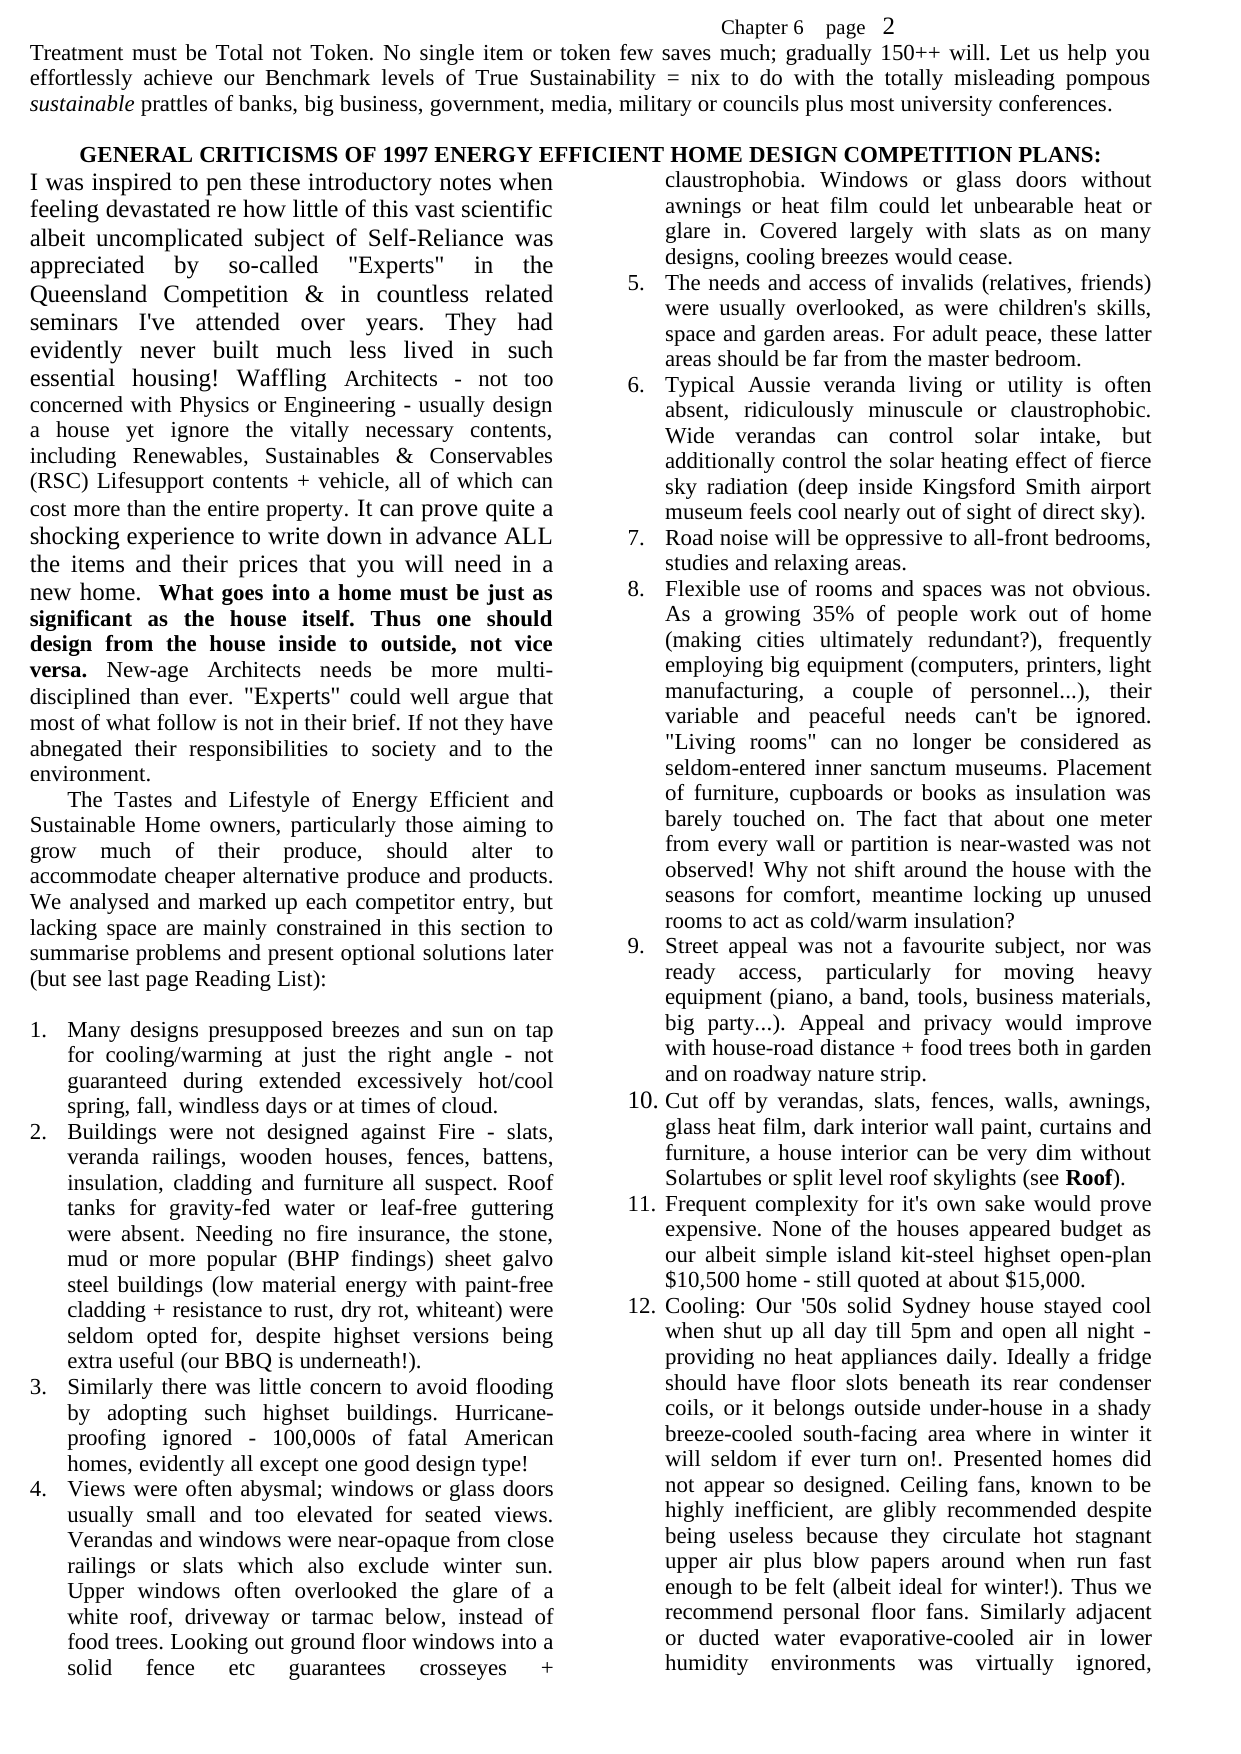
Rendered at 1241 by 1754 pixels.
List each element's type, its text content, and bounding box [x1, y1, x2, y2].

list Typical Aussie veranda living or utility is often absent, ridiculously minuscule or claustrophobic. Wide verandas can control solar intake, but additionally control the solar heating effect of fierce sky radiation (deep inside Kingsford Smith airport museum feels cool nearly out of sight of direct sky). [627, 372, 1152, 525]
list claustrophobia. Windows or glass doors without awnings or heat film could let unbearable heat or glare in. Covered largely with slats as on many designs, cooling breezes would cease. [627, 167, 1152, 269]
list Street appeal was not a favourite subject, nor was ready access, particularly for moving heavy equipment (piano, a band, tools, business materials, big party...). Appeal and privacy would improve with house-road distance + food trees both in garden and on roadway nature strip. [627, 933, 1152, 1086]
list Cut off by verandas, slats, fences, walls, awnings, glass heat film, dark interior wall paint, curtains and furniture, a house interior can be very dim without Solartubes or split level roof skylights (see Roof). [627, 1086, 1152, 1191]
list Many designs presupposed breezes and sun on tap for cooling/warming at just the right angle - not guaranteed during extended excessively hot/cool spring, fall, windless days or at times of cloud. [29, 1017, 554, 1119]
text The Tastes and Lifestyle of Energy Efficient and Sustainable Home owners, particularly those aiming to grow much of their produce, should alter to accommodate cheaper alternative produce and products. We analysed and marked up each competitor entry, but lacking space are mainly constrained in this section to summarise problems and present optional solutions later (but see last page Reading List): [29, 787, 554, 991]
text I was inspired to pen these introductory notes when feeling devastated re how little of this vast scientific albeit uncomplicated subject of Self-Reliance was appreciated by so-called "Experts" in the Queensland Competition & in countless related seminars I've attended over years. They had evidently never built much less lived in such essential housing! Waffling Architects - not too concerned with Physics or Engineering - usually design a house yet ignore the vitally necessary contents, including Renewables, Sustainables & Conservables (RSC) Lifesupport contents + vehicle, all of which can cost more than the entire property. It can prove quite a shocking experience to write down in advance ALL the items and their prices that you will need in a new home. What goes into a home must be just as significant as the house itself. Thus one should design from the house inside to outside, not vice versa. New-age Architects needs be more multi-disciplined than ever. "Experts" could well argue that most of what follow is not in their brief. If not they have abnegated their responsibilities to society and to the environment. [29, 167, 554, 787]
list Road noise will be oppressive to all-front bedrooms, studies and relaxing areas. [627, 525, 1152, 576]
list Frequent complexity for it's own sake would prove expensive. None of the houses appeared budget as our albeit simple island kit-steel highset open-plan $10,500 home - still quoted at about $15,000. [627, 1191, 1152, 1293]
list Similarly there was little concern to avoid flooding by adopting such highset buildings. Hurricane-proofing ignored - 100,000s of fatal American homes, evidently all except one good design type! [29, 1374, 554, 1476]
list The needs and access of invalids (relatives, friends) were usually overlooked, as were children's skills, space and garden areas. For adult peace, these latter areas should be far from the master bedroom. [627, 269, 1152, 372]
text Treatment must be Total not Token. No single item or token few saves much; gradually 150++ will. Let us help you effortlessly achieve our Benchmark levels of True Sustainability = nix to do with the totally misleading pompous sustainable prattles of banks, big business, government, media, military or councils plus most university conferences. [29, 40, 1152, 116]
list Flexible use of rooms and spaces was not obvious. As a growing 35% of people work out of home (making cities ultimately redundant?), frequently employing big equipment (computers, printers, light manufacturing, a couple of personnel...), their variable and peaceful needs can't be ignored. "Living rooms" can no longer be considered as seldom-entered inner sanctum museums. Placement of furniture, cupboards or books as insulation was barely touched on. The fact that about one meter from every wall or partition is near-wasted was not observed! Why not shift around the house with the seasons for comfort, meantime locking up unused rooms to act as cold/warm insulation? [627, 576, 1152, 933]
list Cooling: Our '50s solid Sydney house stayed cool when shut up all day till 5pm and open all night - providing no heat appliances daily. Ideally a fridge should have floor slots beneath its rear condenser coils, or it belongs outside under-house in a shady breeze-cooled south-facing area where in winter it will seldom if ever turn on!. Presented homes did not appear so designed. Ceiling fans, known to be highly inefficient, are glibly recommended despite being useless because they circulate hot stagnant upper air plus blow papers around when run fast enough to be felt (albeit ideal for winter!). Thus we recommend personal floor fans. Similarly adjacent or ducted water evaporative-cooled air in lower humidity environments was virtually ignored, [627, 1293, 1152, 1676]
list Views were often abysmal; windows or glass doors usually small and too elevated for seated views. Verandas and windows were near-opaque from close railings or slats which also exclude winter sun. Upper windows often overlooked the glare of a white roof, driveway or tarmac below, instead of food trees. Looking out ground floor windows into a solid fence etc guarantees crosseyes + [29, 1476, 554, 1680]
list Buildings were not designed against Fire - slats, veranda railings, wooden houses, fences, battens, insulation, cladding and furniture all suspect. Roof tanks for gravity-fed water or leaf-free guttering were absent. Needing no fire insurance, the stone, mud or more popular (BHP findings) sheet galvo steel buildings (low material energy with paint-free cladding + resistance to rust, dry rot, whiteant) were seldom opted for, despite highset versions being extra useful (our BBQ is underneath!). [29, 1119, 554, 1374]
text GENERAL CRITICISMS OF 1997 ENERGY EFFICIENT HOME DESIGN COMPETITION PLANS: [29, 142, 1151, 167]
